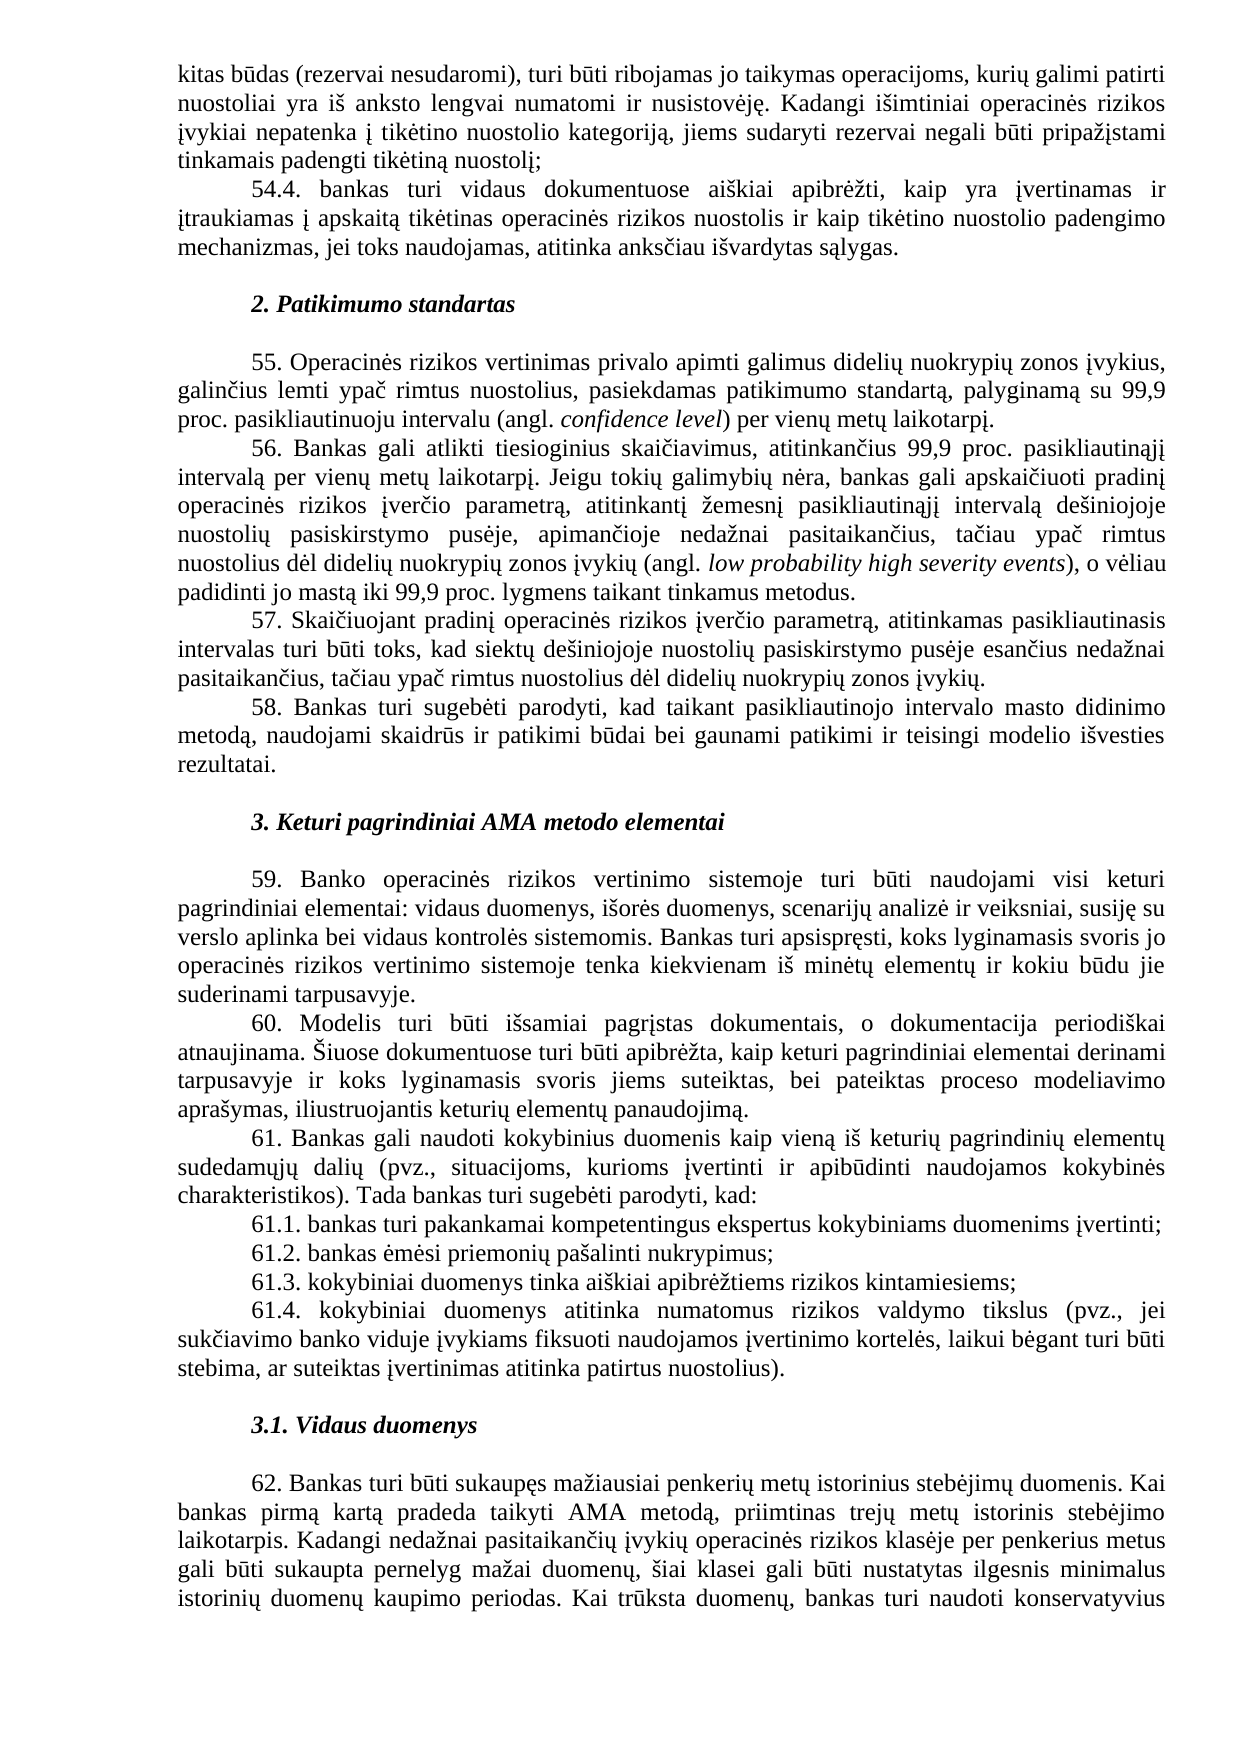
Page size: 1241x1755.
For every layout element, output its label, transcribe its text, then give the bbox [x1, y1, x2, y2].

text 56. Bankas gali atlikti tiesioginius skaičiavimus, atitinkančius 99,9 proc. pasikliautinąjį intervalą per vienų metų laikotarpį. Jeigu tokių galimybių nėra, bankas gali apskaičiuoti pradinį operacinės rizikos įverčio parametrą, atitinkantį žemesnį pasikliautinąjį intervalą dešiniojoje nuostolių pasiskirstymo pusėje, apimančioje nedažnai pasitaikančius, tačiau ypač rimtus nuostolius dėl didelių nuokrypių zonos įvykių (angl. low probability high severity events), o vėliau padidinti jo mastą iki 99,9 proc. lygmens taikant tinkamus metodus. [177, 433, 1166, 605]
text 61.4. kokybiniai duomenys atitinka numatomus rizikos valdymo tikslus (pvz., jei sukčiavimo banko viduje įvykiams fiksuoti naudojamos įvertinimo kortelės, laikui bėgant turi būti stebima, ar suteiktas įvertinimas atitinka patirtus nuostolius). [177, 1295, 1166, 1382]
text 62. Bankas turi būti sukaupęs mažiausiai penkerių metų istorinius stebėjimų duomenis. Kai bankas pirmą kartą pradeda taikyti AMA metodą, priimtinas trejų metų istorinis stebėjimo laikotarpis. Kadangi nedažnai pasitaikančių įvykių operacinės rizikos klasėje per penkerius metus gali būti sukaupta pernelyg mažai duomenų, šiai klasei gali būti nustatytas ilgesnis minimalus istorinių duomenų kaupimo periodas. Kai trūksta duomenų, bankas turi naudoti konservatyvius [177, 1468, 1166, 1612]
text 54.4. bankas turi vidaus dokumentuose aiškiai apibrėžti, kaip yra įvertinamas ir įtraukiamas į apskaitą tikėtinas operacinės rizikos nuostolis ir kaip tikėtino nuostolio padengimo mechanizmas, jei toks naudojamas, atitinka anksčiau išvardytas sąlygas. [177, 174, 1166, 260]
text 3. Keturi pagrindiniai AMA metodo elementai [177, 807, 1166, 835]
text 61.1. bankas turi pakankamai kompetentingus ekspertus kokybiniams duomenims įvertinti; [177, 1209, 1166, 1238]
text 3.1. Vidaus duomenys [177, 1410, 1166, 1439]
text 60. Modelis turi būti išsamiai pagrįstas dokumentais, o dokumentacija periodiškai atnaujinama. Šiuose dokumentuose turi būti apibrėžta, kaip keturi pagrindiniai elementai derinami tarpusavyje ir koks lyginamasis svoris jiems suteiktas, bei pateiktas proceso modeliavimo aprašymas, iliustruojantis keturių elementų panaudojimą. [177, 1008, 1166, 1123]
text 61.3. kokybiniai duomenys tinka aiškiai apibrėžtiems rizikos kintamiesiems; [177, 1267, 1166, 1295]
text 55. Operacinės rizikos vertinimas privalo apimti galimus didelių nuokrypių zonos įvykius, galinčius lemti ypač rimtus nuostolius, pasiekdamas patikimumo standartą, palyginamą su 99,9 proc. pasikliautinuoju intervalu (angl. confidence level) per vienų metų laikotarpį. [177, 347, 1166, 433]
text 61.2. bankas ėmėsi priemonių pašalinti nukrypimus; [177, 1238, 1166, 1267]
text 2. Patikimumo standartas [177, 289, 1166, 318]
text 59. Banko operacinės rizikos vertinimo sistemoje turi būti naudojami visi keturi pagrindiniai elementai: vidaus duomenys, išorės duomenys, scenarijų analizė ir veiksniai, susiję su verslo aplinka bei vidaus kontrolės sistemomis. Bankas turi apsispręsti, koks lyginamasis svoris jo operacinės rizikos vertinimo sistemoje tenka kiekvienam iš minėtų elementų ir kokiu būdu jie suderinami tarpusavyje. [177, 864, 1166, 1008]
text 61. Bankas gali naudoti kokybinius duomenis kaip vieną iš keturių pagrindinių elementų sudedamųjų dalių (pvz., situacijoms, kurioms įvertinti ir apibūdinti naudojamos kokybinės charakteristikos). Tada bankas turi sugebėti parodyti, kad: [177, 1123, 1166, 1209]
text 58. Bankas turi sugebėti parodyti, kad taikant pasikliautinojo intervalo masto didinimo metodą, naudojami skaidrūs ir patikimi būdai bei gaunami patikimi ir teisingi modelio išvesties rezultatai. [177, 692, 1166, 778]
text kitas būdas (rezervai nesudaromi), turi būti ribojamas jo taikymas operacijoms, kurių galimi patirti nuostoliai yra iš anksto lengvai numatomi ir nusistovėję. Kadangi išimtiniai operacinės rizikos įvykiai nepatenka į tikėtino nuostolio kategoriją, jiems sudaryti rezervai negali būti pripažįstami tinkamais padengti tikėtiną nuostolį; [177, 59, 1166, 174]
text 57. Skaičiuojant pradinį operacinės rizikos įverčio parametrą, atitinkamas pasikliautinasis intervalas turi būti toks, kad siektų dešiniojoje nuostolių pasiskirstymo pusėje esančius nedažnai pasitaikančius, tačiau ypač rimtus nuostolius dėl didelių nuokrypių zonos įvykių. [177, 605, 1166, 692]
